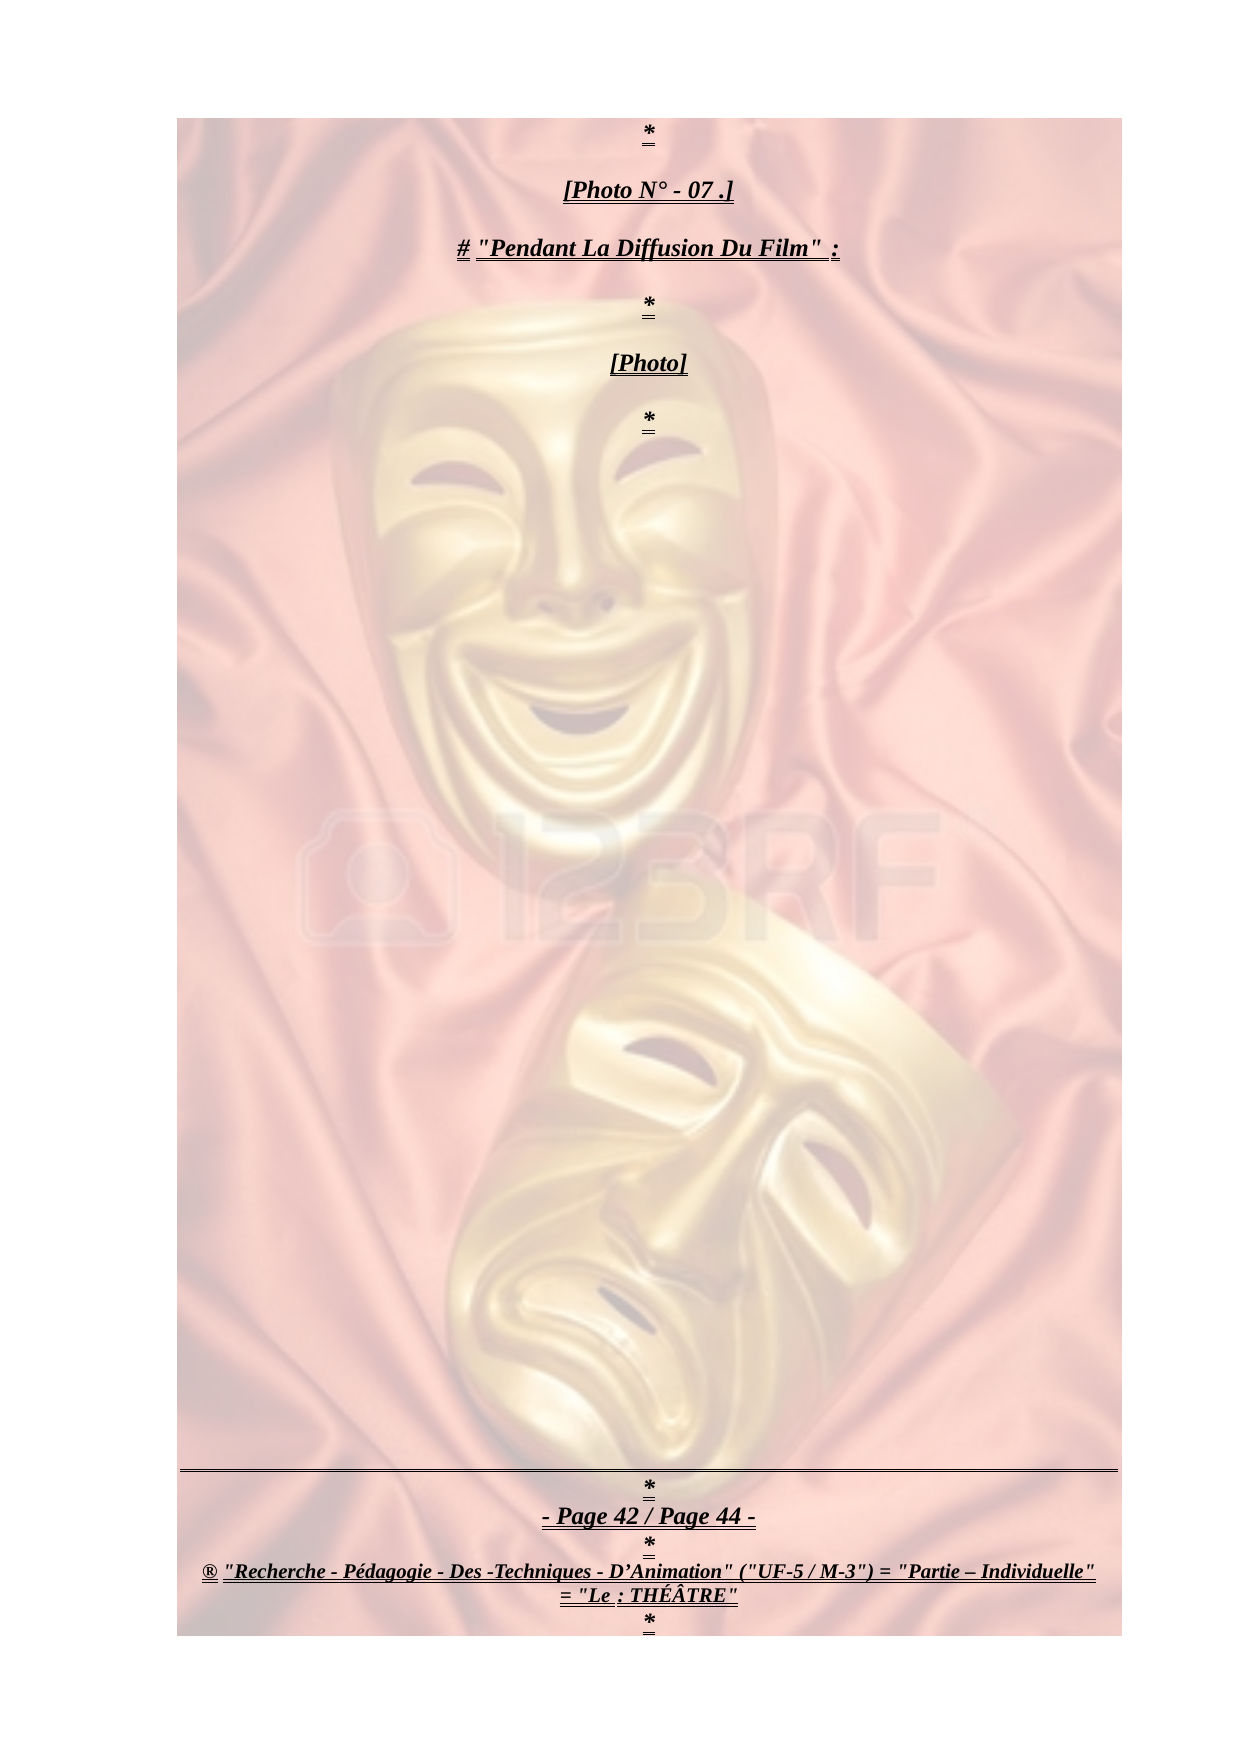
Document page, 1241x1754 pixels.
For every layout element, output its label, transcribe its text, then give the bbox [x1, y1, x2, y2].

text [Photo N° - 07 .] [177, 176, 1122, 204]
text * [177, 291, 1122, 319]
text # "Pendant La Diffusion Du Film" : [177, 233, 1122, 262]
text * [177, 118, 1122, 147]
text * [177, 406, 1122, 434]
text [Photo] [177, 348, 1122, 377]
